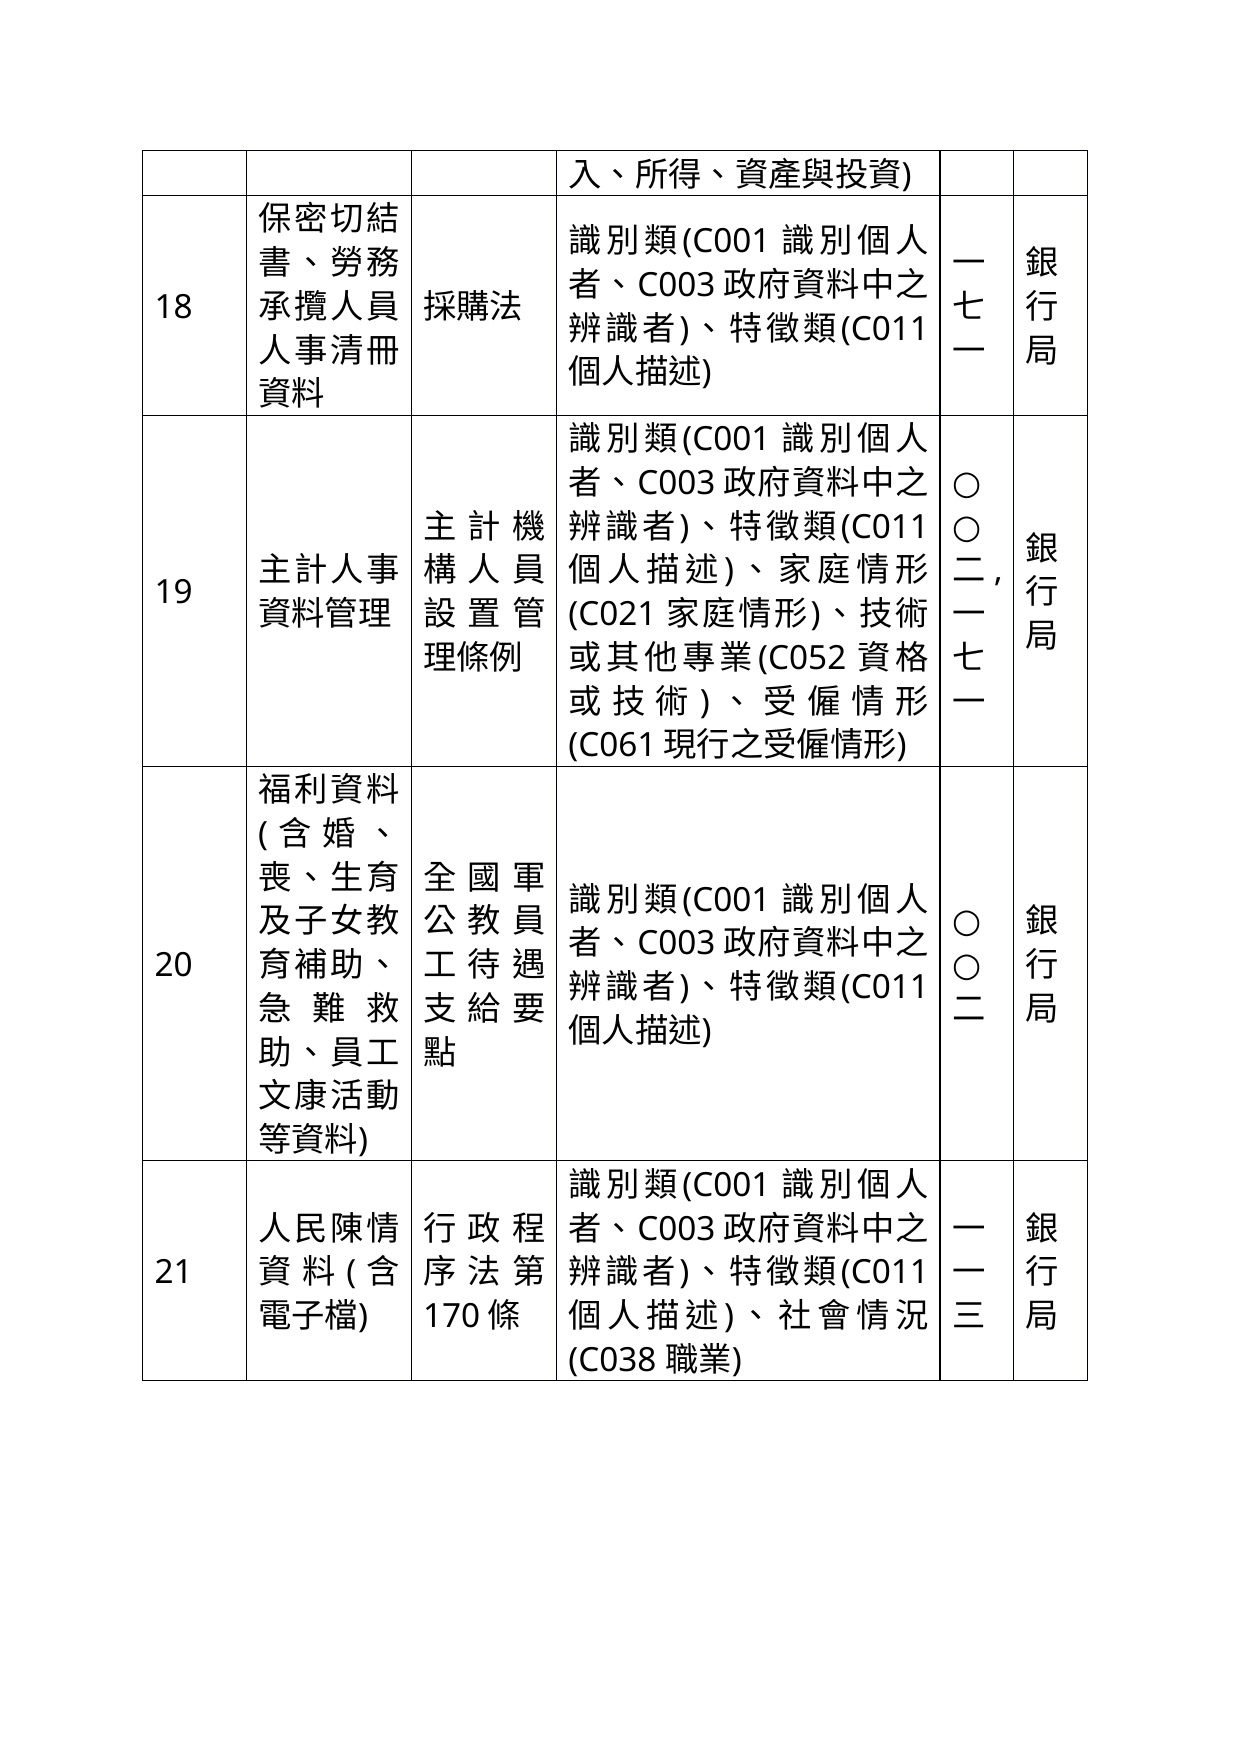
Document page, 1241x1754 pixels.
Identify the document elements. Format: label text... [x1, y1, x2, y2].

table_cell 一一三 [941, 1161, 1013, 1380]
table_cell 銀行局 [1014, 1161, 1087, 1380]
table_cell 主計人事資料管理 [247, 416, 411, 766]
table_cell ○○二,一七一 [941, 416, 1013, 766]
table_cell 銀行局 [1014, 767, 1087, 1160]
table_cell ○○二 [941, 767, 1013, 1160]
table_cell 識別類(C001識別個人者、C003政府資料中之辨識者)、特徵類(C011個人描述) [557, 196, 939, 414]
table_cell 識別類(C001識別個人者、C003政府資料中之辨識者)、特徵類(C011個人描述)、家庭情形(C021家庭情形)、技術或其他專業(C052資格或技術)、受僱情形(C061現行之受僱情形) [557, 416, 939, 766]
table_cell 保密切結書、勞務承攬人員人事清冊資料 [247, 196, 411, 414]
table_cell 福利資料(含婚、喪、生育及子女教育補助、急難救助、員工文康活動等資料) [247, 767, 411, 1160]
table_cell 人民陳情資料(含電子檔) [247, 1161, 411, 1380]
table_cell 入、所得、資產與投資) [557, 151, 939, 195]
table_cell 20 [143, 767, 246, 1160]
table_cell [412, 151, 556, 195]
table_cell 採購法 [412, 196, 556, 414]
table_cell 識別類(C001識別個人者、C003政府資料中之辨識者)、特徵類(C011個人描述) [557, 767, 939, 1160]
table_cell 全國軍公教員工待遇支給要點 [412, 767, 556, 1160]
table_cell 銀行局 [1014, 416, 1087, 766]
table_cell 18 [143, 196, 246, 414]
table_cell [941, 151, 1013, 195]
table_cell 一七一 [941, 196, 1013, 414]
table_cell [247, 151, 411, 195]
table_cell 識別類(C001識別個人者、C003政府資料中之辨識者)、特徵類(C011個人描述)、社會情況(C038 職業) [557, 1161, 939, 1380]
table_cell 銀行局 [1014, 196, 1087, 414]
table_cell 主計機構人員設置管理條例 [412, 416, 556, 766]
table_cell [1014, 151, 1087, 195]
table_cell 21 [143, 1161, 246, 1380]
table_cell 19 [143, 416, 246, 766]
table_cell [143, 151, 246, 195]
table_cell 行政程序法第170條 [412, 1161, 556, 1380]
